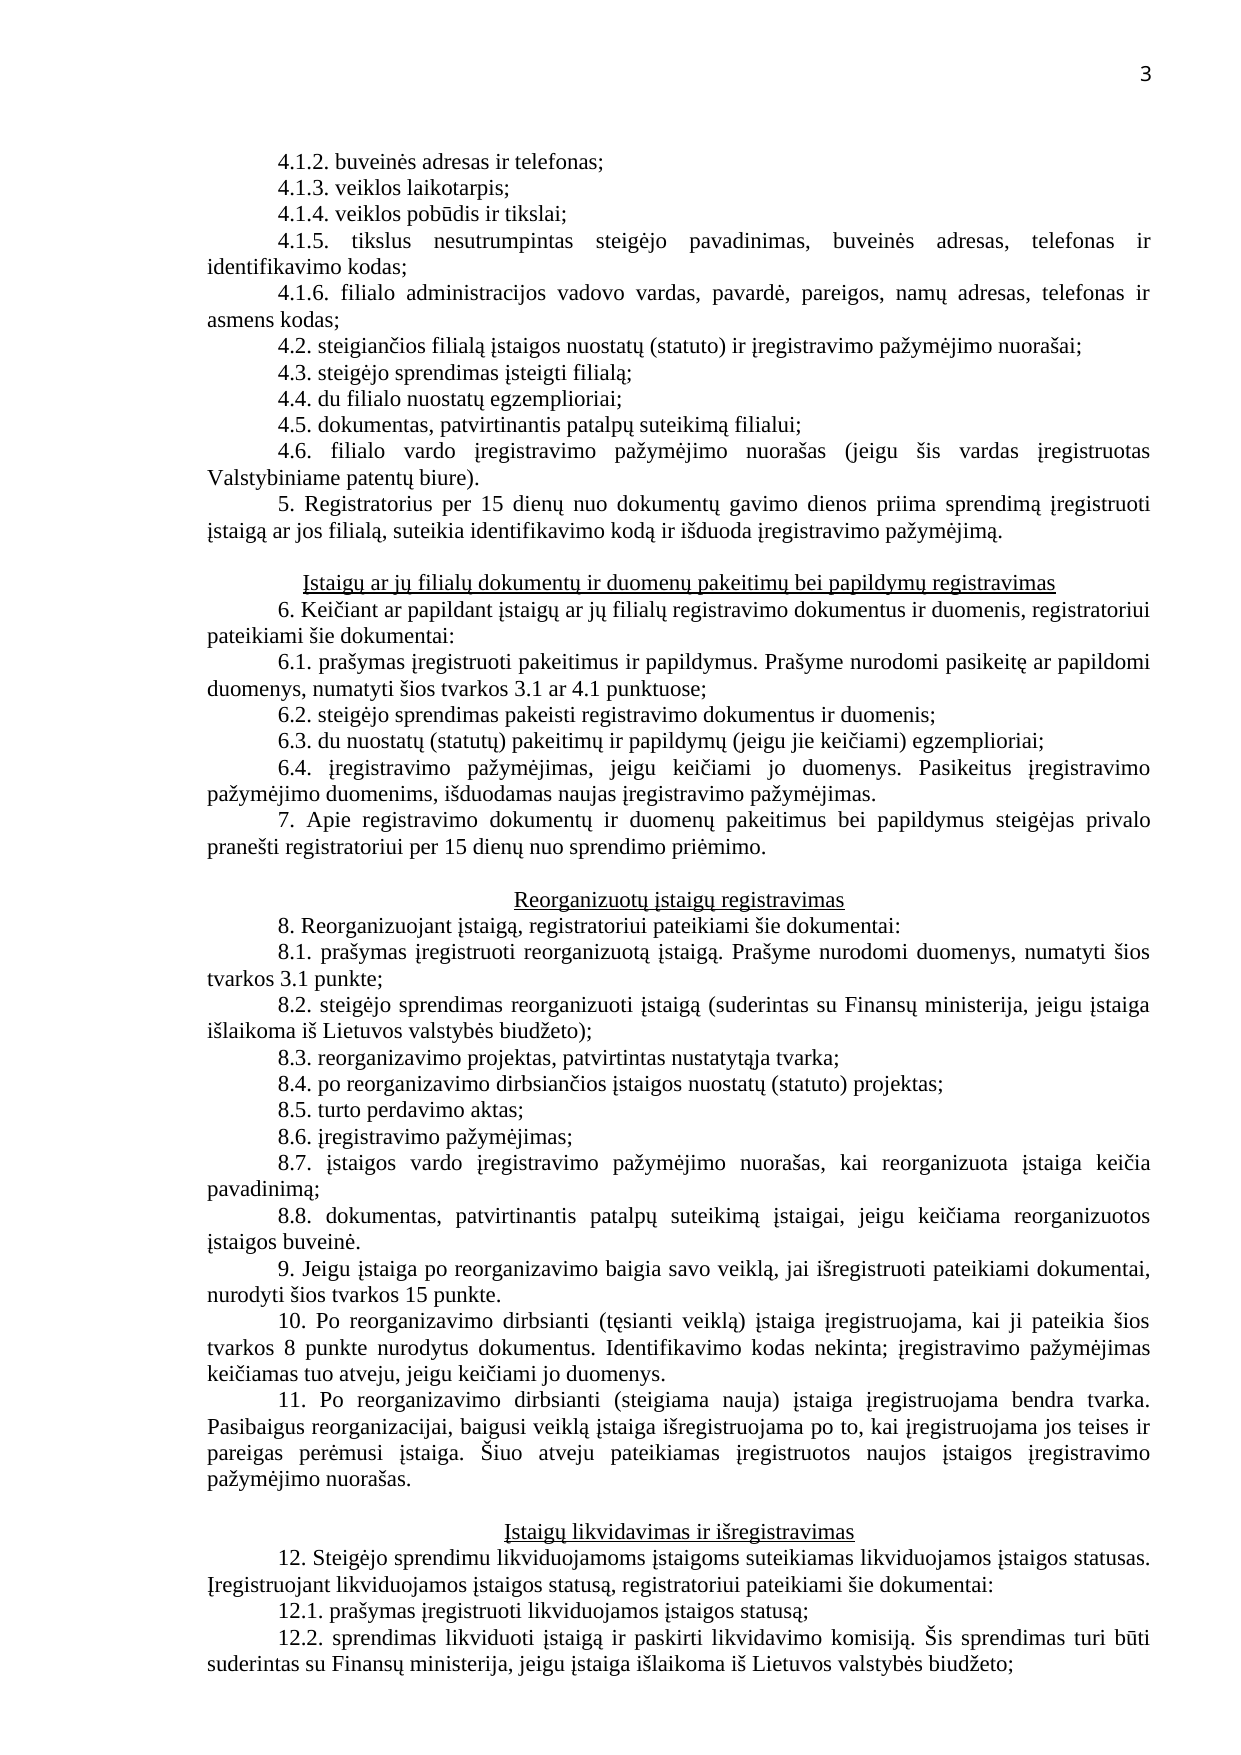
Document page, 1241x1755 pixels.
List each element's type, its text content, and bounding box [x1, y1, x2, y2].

text 6.4. įregistravimo pažymėjimas, jeigu keičiami jo duomenys. Pasikeitus įregistravimo pažymėjimo duomenims, išduodamas naujas įregistravimo pažymėjimas. [207, 754, 1152, 807]
text 12.2. sprendimas likviduoti įstaigą ir paskirti likvidavimo komisiją. Šis sprendimas turi būti suderintas su Finansų ministerija, jeigu įstaiga išlaikoma iš Lietuvos valstybės biudžeto; [207, 1623, 1152, 1676]
text 10. Po reorganizavimo dirbsianti (tęsianti veiklą) įstaiga įregistruojama, kai ji pateikia šios tvarkos 8 punkte nurodytus dokumentus. Identifikavimo kodas nekinta; įregistravimo pažymėjimas keičiamas tuo atveju, jeigu keičiami jo duomenys. [207, 1307, 1152, 1386]
text 8.8. dokumentas, patvirtinantis patalpų suteikimą įstaigai, jeigu keičiama reorganizuotos įstaigos buveinė. [207, 1202, 1152, 1254]
text 8.2. steigėjo sprendimas reorganizuoti įstaigą (suderintas su Finansų ministerija, jeigu įstaiga išlaikoma iš Lietuvos valstybės biudžeto); [207, 991, 1152, 1044]
subtitle Įstaigų likvidavimas ir išregistravimas [207, 1518, 1152, 1544]
text 11. Po reorganizavimo dirbsianti (steigiama nauja) įstaiga įregistruojama bendra tvarka. Pasibaigus reorganizacijai, baigusi veiklą įstaiga išregistruojama po to, kai įregistruojama jos teises ir pareigas perėmusi įstaiga. Šiuo atveju pateikiamas įregistruotos naujos įstaigos įregistravimo pažymėjimo nuorašas. [207, 1386, 1152, 1492]
text 6.2. steigėjo sprendimas pakeisti registravimo dokumentus ir duomenis; [207, 701, 1152, 727]
text 7. Apie registravimo dokumentų ir duomenų pakeitimus bei papildymus steigėjas privalo pranešti registratoriui per 15 dienų nuo sprendimo priėmimo. [207, 807, 1152, 859]
text 4.6. filialo vardo įregistravimo pažymėjimo nuorašas (jeigu šis vardas įregistruotas Valstybiniame patentų biure). [207, 438, 1152, 490]
text 6.3. du nuostatų (statutų) pakeitimų ir papildymų (jeigu jie keičiami) egzemplioriai; [207, 727, 1152, 754]
text 4.4. du filialo nuostatų egzemplioriai; [207, 385, 1152, 411]
text Reorganizuotų įstaigų registravimas [207, 886, 1152, 912]
text 8.1. prašymas įregistruoti reorganizuotą įstaigą. Prašyme nurodomi duomenys, numatyti šios tvarkos 3.1 punkte; [207, 938, 1152, 991]
text 4.2. steigiančios filialą įstaigos nuostatų (statuto) ir įregistravimo pažymėjimo nuorašai; [207, 332, 1152, 358]
text 8.7. įstaigos vardo įregistravimo pažymėjimo nuorašas, kai reorganizuota įstaiga keičia pavadinimą; [207, 1149, 1152, 1202]
text 4.1.6. filialo administracijos vadovo vardas, pavardė, pareigos, namų adresas, telefonas ir asmens kodas; [207, 279, 1152, 332]
text 6.1. prašymas įregistruoti pakeitimus ir papildymus. Prašyme nurodomi pasikeitę ar papildomi duomenys, numatyti šios tvarkos 3.1 ar 4.1 punktuose; [207, 648, 1152, 701]
text 4.3. steigėjo sprendimas įsteigti filialą; [207, 358, 1152, 385]
text 8.5. turto perdavimo aktas; [207, 1096, 1152, 1123]
text 8.4. po reorganizavimo dirbsiančios įstaigos nuostatų (statuto) projektas; [207, 1070, 1152, 1096]
text Įstaigų ar jų filialų dokumentų ir duomenų pakeitimų bei papildymų registravimas [207, 569, 1152, 596]
text 4.5. dokumentas, patvirtinantis patalpų suteikimą filialui; [207, 411, 1152, 438]
text 4.1.4. veiklos pobūdis ir tikslai; [207, 200, 1152, 227]
text 4.1.3. veiklos laikotarpis; [207, 174, 1152, 200]
text 5. Registratorius per 15 dienų nuo dokumentų gavimo dienos priima sprendimą įregistruoti įstaigą ar jos filialą, suteikia identifikavimo kodą ir išduoda įregistravimo pažymėjimą. [207, 490, 1152, 543]
text 8.6. įregistravimo pažymėjimas; [207, 1123, 1152, 1149]
text 9. Jeigu įstaiga po reorganizavimo baigia savo veiklą, jai išregistruoti pateikiami dokumentai, nurodyti šios tvarkos 15 punkte. [207, 1254, 1152, 1307]
text 4.1.5. tikslus nesutrumpintas steigėjo pavadinimas, buveinės adresas, telefonas ir identifikavimo kodas; [207, 227, 1152, 279]
text 6. Keičiant ar papildant įstaigų ar jų filialų registravimo dokumentus ir duomenis, registratoriui pateikiami šie dokumentai: [207, 596, 1152, 648]
text 8.3. reorganizavimo projektas, patvirtintas nustatytąja tvarka; [207, 1044, 1152, 1070]
text 4.1.2. buveinės adresas ir telefonas; [207, 148, 1152, 174]
text 12.1. prašymas įregistruoti likviduojamos įstaigos statusą; [207, 1597, 1152, 1623]
text 8. Reorganizuojant įstaigą, registratoriui pateikiami šie dokumentai: [207, 912, 1152, 938]
text 12. Steigėjo sprendimu likviduojamoms įstaigoms suteikiamas likviduojamos įstaigos statusas. Įregistruojant likviduojamos įstaigos statusą, registratoriui pateikiami šie dokumentai: [207, 1544, 1152, 1597]
